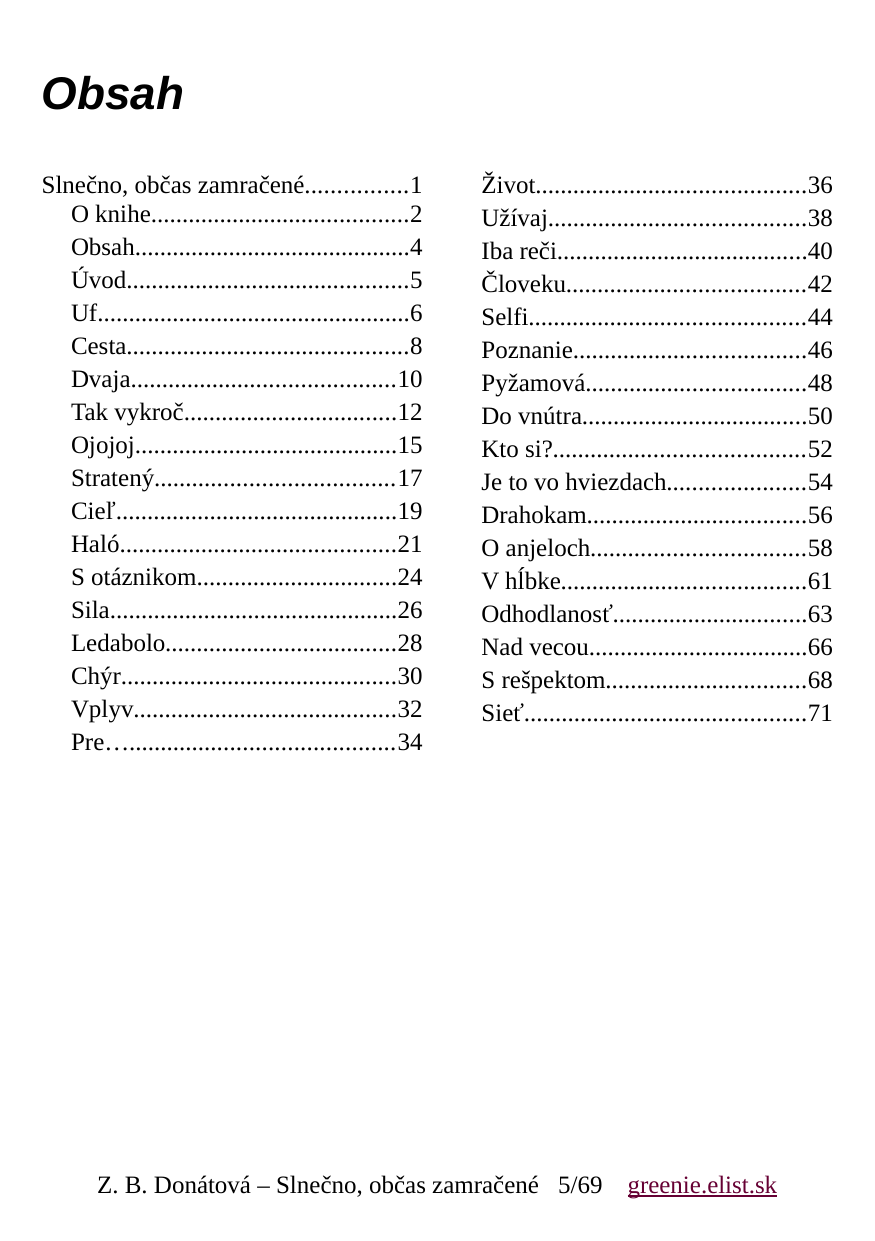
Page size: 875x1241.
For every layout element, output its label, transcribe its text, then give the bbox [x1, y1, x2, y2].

text O knihe 2 [71, 199, 422, 227]
text Vplyv 32 [71, 694, 422, 723]
text Slnečno, občas zamračené 1 [41, 170, 422, 199]
text Iba reči 40 [481, 236, 833, 265]
text Stratený 17 [71, 463, 422, 492]
text Užívaj 38 [481, 203, 833, 232]
text Uf 6 [71, 298, 422, 327]
text Kto si? 52 [481, 434, 833, 463]
text V hĺbke 61 [481, 566, 833, 595]
text Poznanie 46 [481, 335, 833, 364]
text Život 36 [481, 170, 833, 199]
text Človeku 42 [481, 269, 833, 298]
text Do vnútra 50 [481, 401, 833, 430]
text Chýr 30 [71, 661, 422, 690]
text Drahokam 56 [481, 500, 833, 529]
text Úvod 5 [71, 265, 422, 293]
subtitle Obsah [41, 66, 833, 119]
text Tak vykroč 12 [71, 397, 422, 426]
text Ledabolo 28 [71, 628, 422, 657]
text Nad vecou 66 [481, 632, 833, 661]
text Obsah 4 [71, 232, 422, 261]
text Odhodlanosť 63 [481, 599, 833, 628]
text Cesta 8 [71, 331, 422, 359]
text O anjeloch 58 [481, 533, 833, 562]
text Pyžamová 48 [481, 368, 833, 397]
text S rešpektom 68 [481, 665, 833, 694]
text Dvaja 10 [71, 364, 422, 393]
text Selfi 44 [481, 302, 833, 331]
text Cieľ 19 [71, 496, 422, 525]
text Sieť 71 [481, 698, 833, 727]
text S otáznikom 24 [71, 562, 422, 591]
text Je to vo hviezdach 54 [481, 467, 833, 496]
text Sila 26 [71, 595, 422, 624]
text Ojojoj 15 [71, 430, 422, 459]
text Pre… 34 [71, 727, 422, 756]
text Haló 21 [71, 529, 422, 558]
